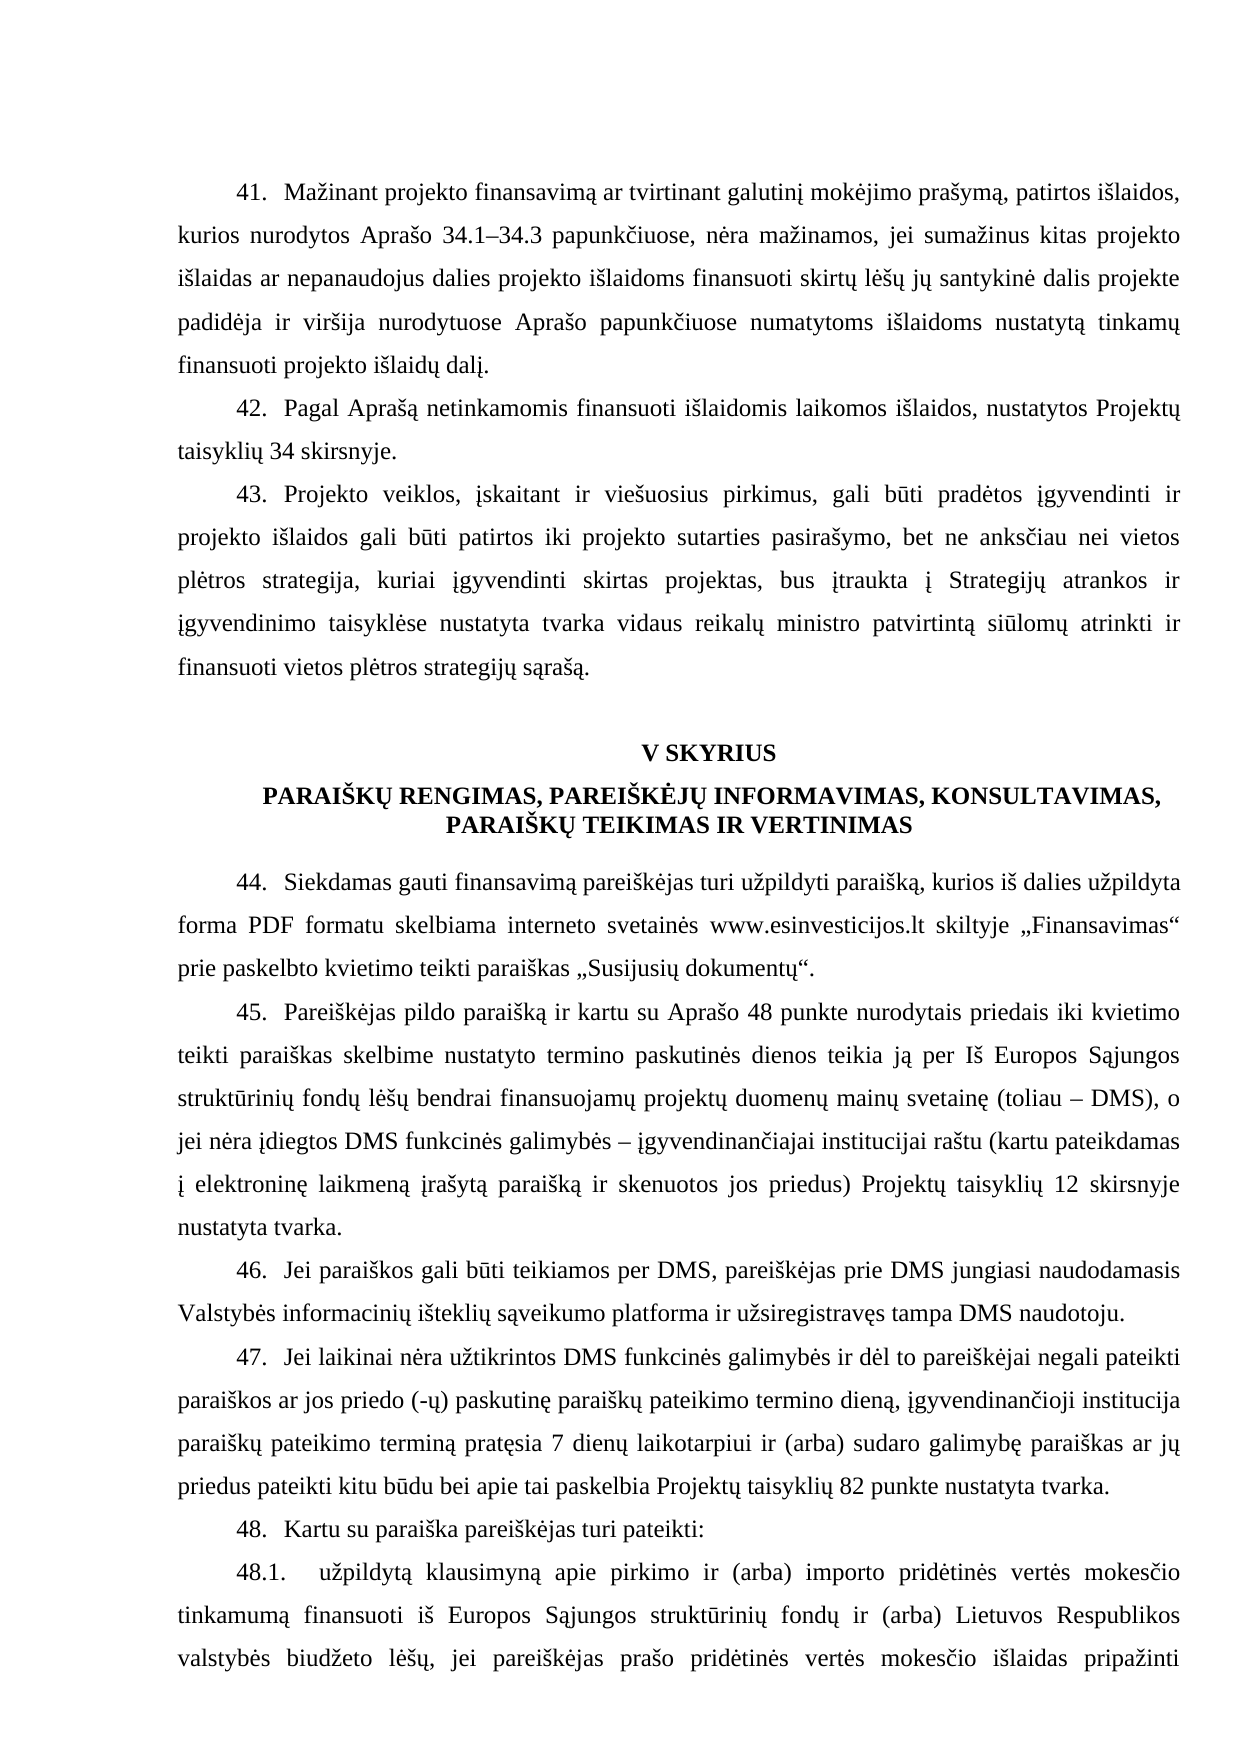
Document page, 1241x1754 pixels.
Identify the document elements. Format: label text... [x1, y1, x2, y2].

text 42. Pagal Aprašą netinkamomis finansuoti išlaidomis laikomos išlaidos, nustatytos Projektų taisyklių 34 skirsnyje. [177, 393, 1181, 465]
text 46. Jei paraiškos gali būti teikiamos per DMS, pareiškėjas prie DMS jungiasi naudodamasis Valstybės informacinių išteklių sąveikumo platforma ir užsiregistravęs tampa DMS naudotoju. [177, 1255, 1181, 1327]
text 47. Jei laikinai nėra užtikrintos DMS funkcinės galimybės ir dėl to pareiškėjai negali pateikti paraiškos ar jos priedo (-ų) paskutinę paraiškų pateikimo termino dieną, įgyvendinančioji institucija paraiškų pateikimo terminą pratęsia 7 dienų laikotarpiui ir (arba) sudaro galimybę paraiškas ar jų priedus pateikti kitu būdu bei apie tai paskelbia Projektų taisyklių 82 punkte nustatyta tvarka. [177, 1342, 1181, 1500]
text 41. Mažinant projekto finansavimą ar tvirtinant galutinį mokėjimo prašymą, patirtos išlaidos, kurios nurodytos Aprašo 34.1–34.3 papunkčiuose, nėra mažinamos, jei sumažinus kitas projekto išlaidas ar nepanaudojus dalies projekto išlaidoms finansuoti skirtų lėšų jų santykinė dalis projekte padidėja ir viršija nurodytuose Aprašo papunkčiuose numatytoms išlaidoms nustatytą tinkamų finansuoti projekto išlaidų dalį. [177, 177, 1181, 378]
text 43. Projekto veiklos, įskaitant ir viešuosius pirkimus, gali būti pradėtos įgyvendinti ir projekto išlaidos gali būti patirtos iki projekto sutarties pasirašymo, bet ne anksčiau nei vietos plėtros strategija, kuriai įgyvendinti skirtas projektas, bus įtraukta į Strategijų atrankos ir įgyvendinimo taisyklėse nustatyta tvarka vidaus reikalų ministro patvirtintą siūlomų atrinkti ir finansuoti vietos plėtros strategijų sąrašą. [177, 479, 1181, 680]
text 48. Kartu su paraiška pareiškėjas turi pateikti: [177, 1514, 1181, 1543]
text PARAIŠKŲ RENGIMAS, PAREIŠKĖJŲ INFORMAVIMAS, KONSULTAVIMAS, PARAIŠKŲ TEIKIMAS IR VERTINIMAS [177, 781, 1181, 838]
text 44. Siekdamas gauti finansavimą pareiškėjas turi užpildyti paraišką, kurios iš dalies užpildyta forma PDF formatu skelbiama interneto svetainės www.esinvesticijos.lt skiltyje „Finansavimas“ prie paskelbto kvietimo teikti paraiškas „Susijusių dokumentų“. [177, 867, 1181, 982]
text 48.1. užpildytą klausimyną apie pirkimo ir (arba) importo pridėtinės vertės mokesčio tinkamumą finansuoti iš Europos Sąjungos struktūrinių fondų ir (arba) Lietuvos Respublikos valstybės biudžeto lėšų, jei pareiškėjas prašo pridėtinės vertės mokesčio išlaidas pripažinti [177, 1557, 1181, 1672]
text 45. Pareiškėjas pildo paraišką ir kartu su Aprašo 48 punkte nurodytais priedais iki kvietimo teikti paraiškas skelbime nustatyto termino paskutinės dienos teikia ją per Iš Europos Sąjungos struktūrinių fondų lėšų bendrai finansuojamų projektų duomenų mainų svetainę (toliau – DMS), o jei nėra įdiegtos DMS funkcinės galimybės – įgyvendinančiajai institucijai raštu (kartu pateikdamas į elektroninę laikmeną įrašytą paraišką ir skenuotos jos priedus) Projektų taisyklių 12 skirsnyje nustatyta tvarka. [177, 997, 1181, 1241]
text V SKYRIUS [177, 738, 1181, 767]
